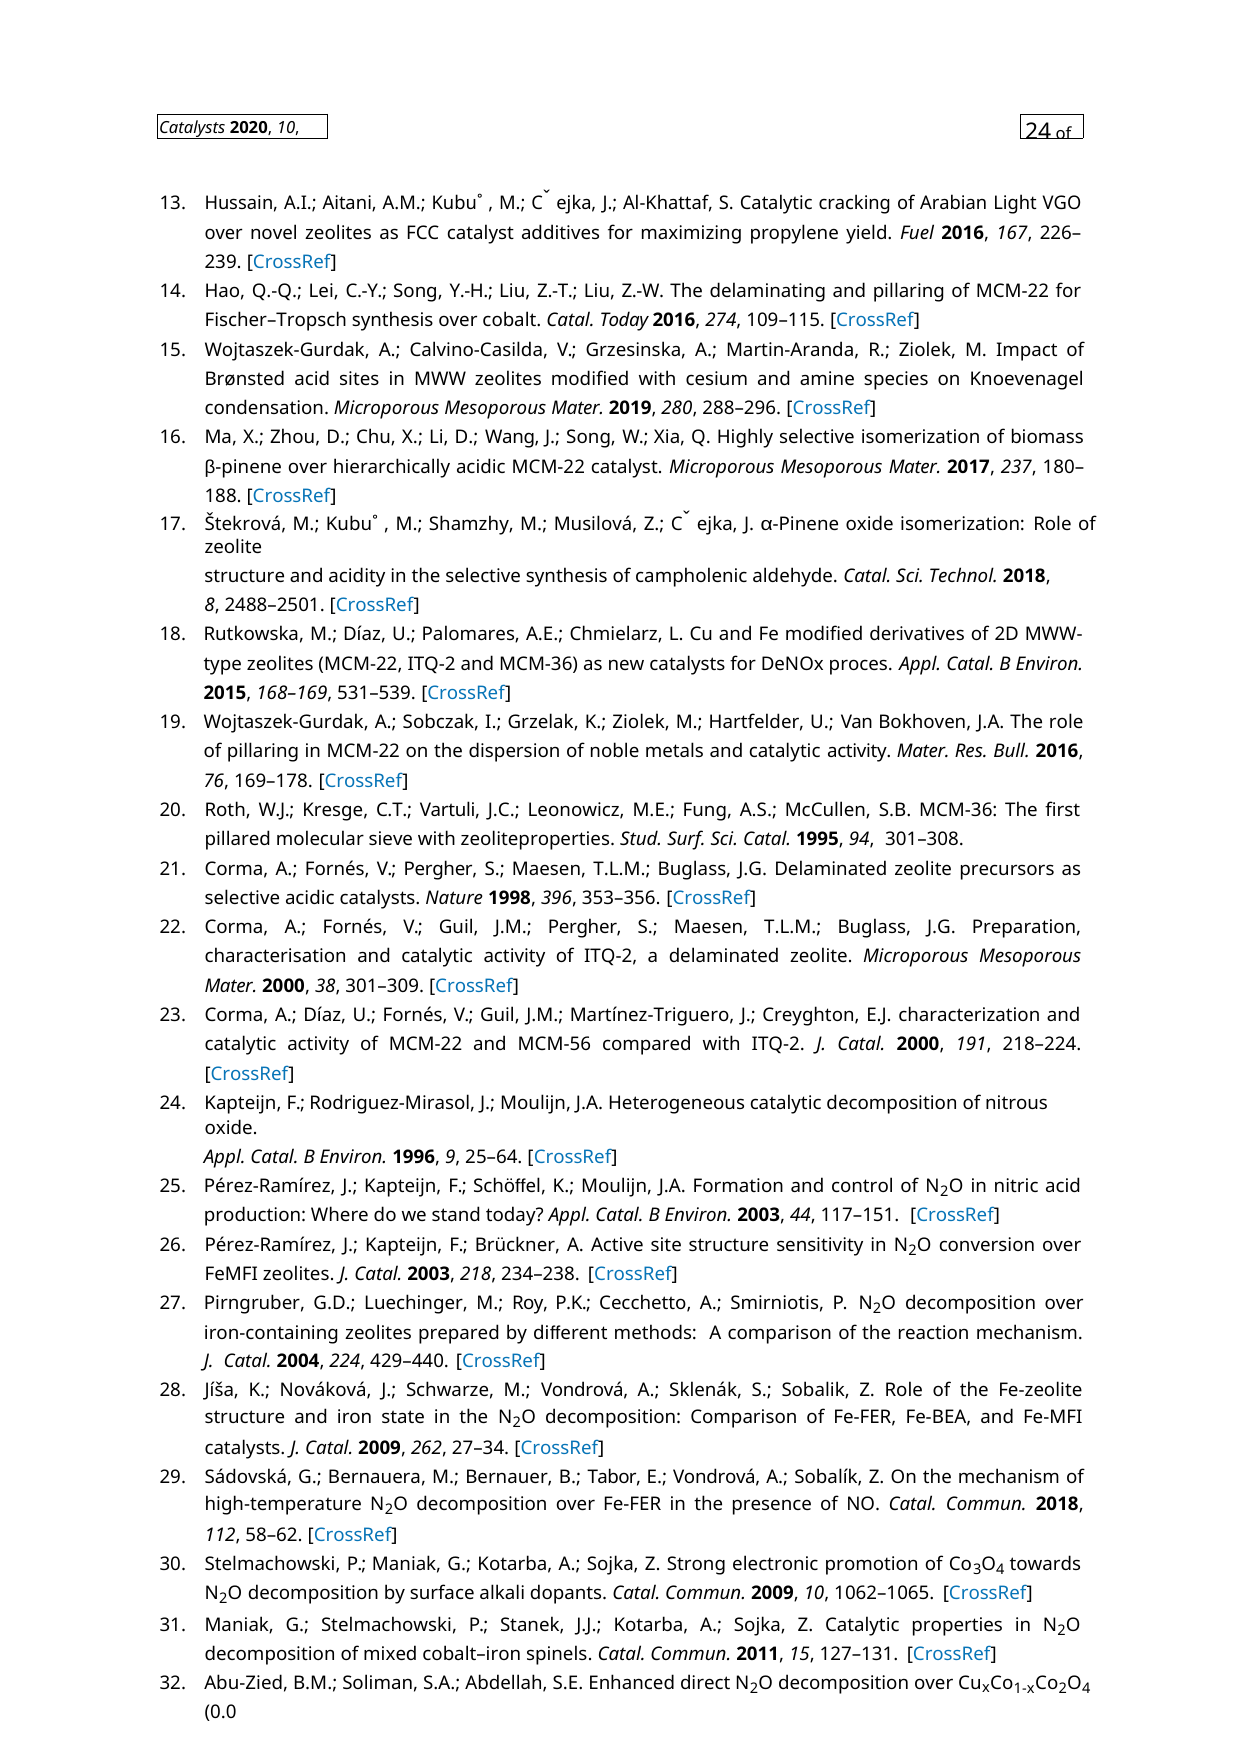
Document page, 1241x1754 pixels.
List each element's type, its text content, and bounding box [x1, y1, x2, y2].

list Sádovská, G.; Bernauera, M.; Bernauer, B.; Tabor, E.; Vondrová, A.; Sobalík, Z. On the mechanism of high-temperature N2O decomposition over Fe-FER in the presence of NO. Catal. Commun. 2018, 112, 58–62. [CrossRef] [159, 1463, 1084, 1546]
list Jíša, K.; Nováková, J.; Schwarze, M.; Vondrová, A.; Sklenák, S.; Sobalik, Z. Role of the Fe-zeolite structure and iron state in the N2O decomposition: Comparison of Fe-FER, Fe-BEA, and Fe-MFI catalysts. J. Catal. 2009, 262, 27–34. [CrossRef] [159, 1376, 1083, 1459]
list Hussain, A.I.; Aitani, A.M.; Kubu˚ , M.; Cˇ ejka, J.; Al-Khattaf, S. Catalytic cracking of Arabian Light VGO over novel zeolites as FCC catalyst additives for maximizing propylene yield. Fuel 2016, 167, 226–239. [CrossRef] [159, 184, 1081, 274]
list Maniak, G.; Stelmachowski, P.; Stanek, J.J.; Kotarba, A.; Sojka, Z. Catalytic properties in N2O decomposition of mixed cobalt–iron spinels. Catal. Commun. 2011, 15, 127–131. [CrossRef] [159, 1611, 1081, 1666]
list Hao, Q.-Q.; Lei, C.-Y.; Song, Y.-H.; Liu, Z.-T.; Liu, Z.-W. The delaminating and pillaring of MCM-22 for Fischer–Tropsch synthesis over cobalt. Catal. Today 2016, 274, 109–115. [CrossRef] [159, 277, 1081, 332]
list Stelmachowski, P.; Maniak, G.; Kotarba, A.; Sojka, Z. Strong electronic promotion of Co3O4 towards N2O decomposition by surface alkali dopants. Catal. Commun. 2009, 10, 1062–1065. [CrossRef] [159, 1550, 1081, 1608]
list Rutkowska, M.; Díaz, U.; Palomares, A.E.; Chmielarz, L. Cu and Fe modified derivatives of 2D MWW-type zeolites (MCM-22, ITQ-2 and MCM-36) as new catalysts for DeNOx proces. Appl. Catal. B Environ. 2015, 168–169, 531–539. [CrossRef] [159, 621, 1083, 705]
list Corma, A.; Díaz, U.; Fornés, V.; Guil, J.M.; Martínez-Triguero, J.; Creyghton, E.J. characterization and catalytic activity of MCM-22 and MCM-56 compared with ITQ-2. J. Catal. 2000, 191, 218–224. [CrossRef] [159, 1001, 1081, 1085]
list Kapteijn, F.; Rodriguez-Mirasol, J.; Moulijn, J.A. Heterogeneous catalytic decomposition of nitrous oxide. [159, 1089, 1096, 1140]
list Corma, A.; Fornés, V.; Pergher, S.; Maesen, T.L.M.; Buglass, J.G. Delaminated zeolite precursors as selective acidic catalysts. Nature 1998, 396, 353–356. [CrossRef] [159, 855, 1081, 910]
list Roth, W.J.; Kresge, C.T.; Vartuli, J.C.; Leonowicz, M.E.; Fung, A.S.; McCullen, S.B. MCM-36: The first pillared molecular sieve with zeoliteproperties. Stud. Surf. Sci. Catal. 1995, 94, 301–308. [159, 796, 1081, 851]
list Pérez-Ramírez, J.; Kapteijn, F.; Schöffel, K.; Moulijn, J.A. Formation and control of N2O in nitric acid production: Where do we stand today? Appl. Catal. B Environ. 2003, 44, 117–151. [CrossRef] [159, 1172, 1081, 1227]
list Štekrová, M.; Kubu˚ , M.; Shamzhy, M.; Musilová, Z.; Cˇ ejka, J. α-Pinene oxide isomerization: Role of zeolite [159, 512, 1096, 558]
list Wojtaszek-Gurdak, A.; Calvino-Casilda, V.; Grzesinska, A.; Martin-Aranda, R.; Ziolek, M. Impact of Brønsted acid sites in MWW zeolites modified with cesium and amine species on Knoevenagel condensation. Microporous Mesoporous Mater. 2019, 280, 288–296. [CrossRef] [159, 336, 1084, 420]
list Wojtaszek-Gurdak, A.; Sobczak, I.; Grzelak, K.; Ziolek, M.; Hartfelder, U.; Van Bokhoven, J.A. The role of pillaring in MCM-22 on the dispersion of noble metals and catalytic activity. Mater. Res. Bull. 2016, 76, 169–178. [CrossRef] [159, 708, 1083, 793]
list Pirngruber, G.D.; Luechinger, M.; Roy, P.K.; Cecchetto, A.; Smirniotis, P. N2O decomposition over iron-containing zeolites prepared by different methods: A comparison of the reaction mechanism. J. Catal. 2004, 224, 429–440. [CrossRef] [159, 1289, 1083, 1373]
list Ma, X.; Zhou, D.; Chu, X.; Li, D.; Wang, J.; Song, W.; Xia, Q. Highly selective isomerization of biomass β-pinene over hierarchically acidic MCM-22 catalyst. Microporous Mesoporous Mater. 2017, 237, 180–188. [CrossRef] [159, 424, 1084, 508]
list Abu-Zied, B.M.; Soliman, S.A.; Abdellah, S.E. Enhanced direct N2O decomposition over CuxCo1-xCo2O4 (0.0 [159, 1669, 1096, 1724]
text structure and acidity in the selective synthesis of campholenic aldehyde. Catal. Sci. Technol. 2018, 8, 2488–2501. [CrossRef] [204, 562, 1056, 617]
list Corma, A.; Fornés, V.; Guil, J.M.; Pergher, S.; Maesen, T.L.M.; Buglass, J.G. Preparation, characterisation and catalytic activity of ITQ-2, a delaminated zeolite. Microporous Mesoporous Mater. 2000, 38, 301–309. [CrossRef] [159, 913, 1081, 997]
list Pérez-Ramírez, J.; Kapteijn, F.; Brückner, A. Active site structure sensitivity in N2O conversion over FeMFI zeolites. J. Catal. 2003, 218, 234–238. [CrossRef] [159, 1231, 1081, 1286]
text Appl. Catal. B Environ. 1996, 9, 25–64. [CrossRef] [203, 1143, 1096, 1169]
